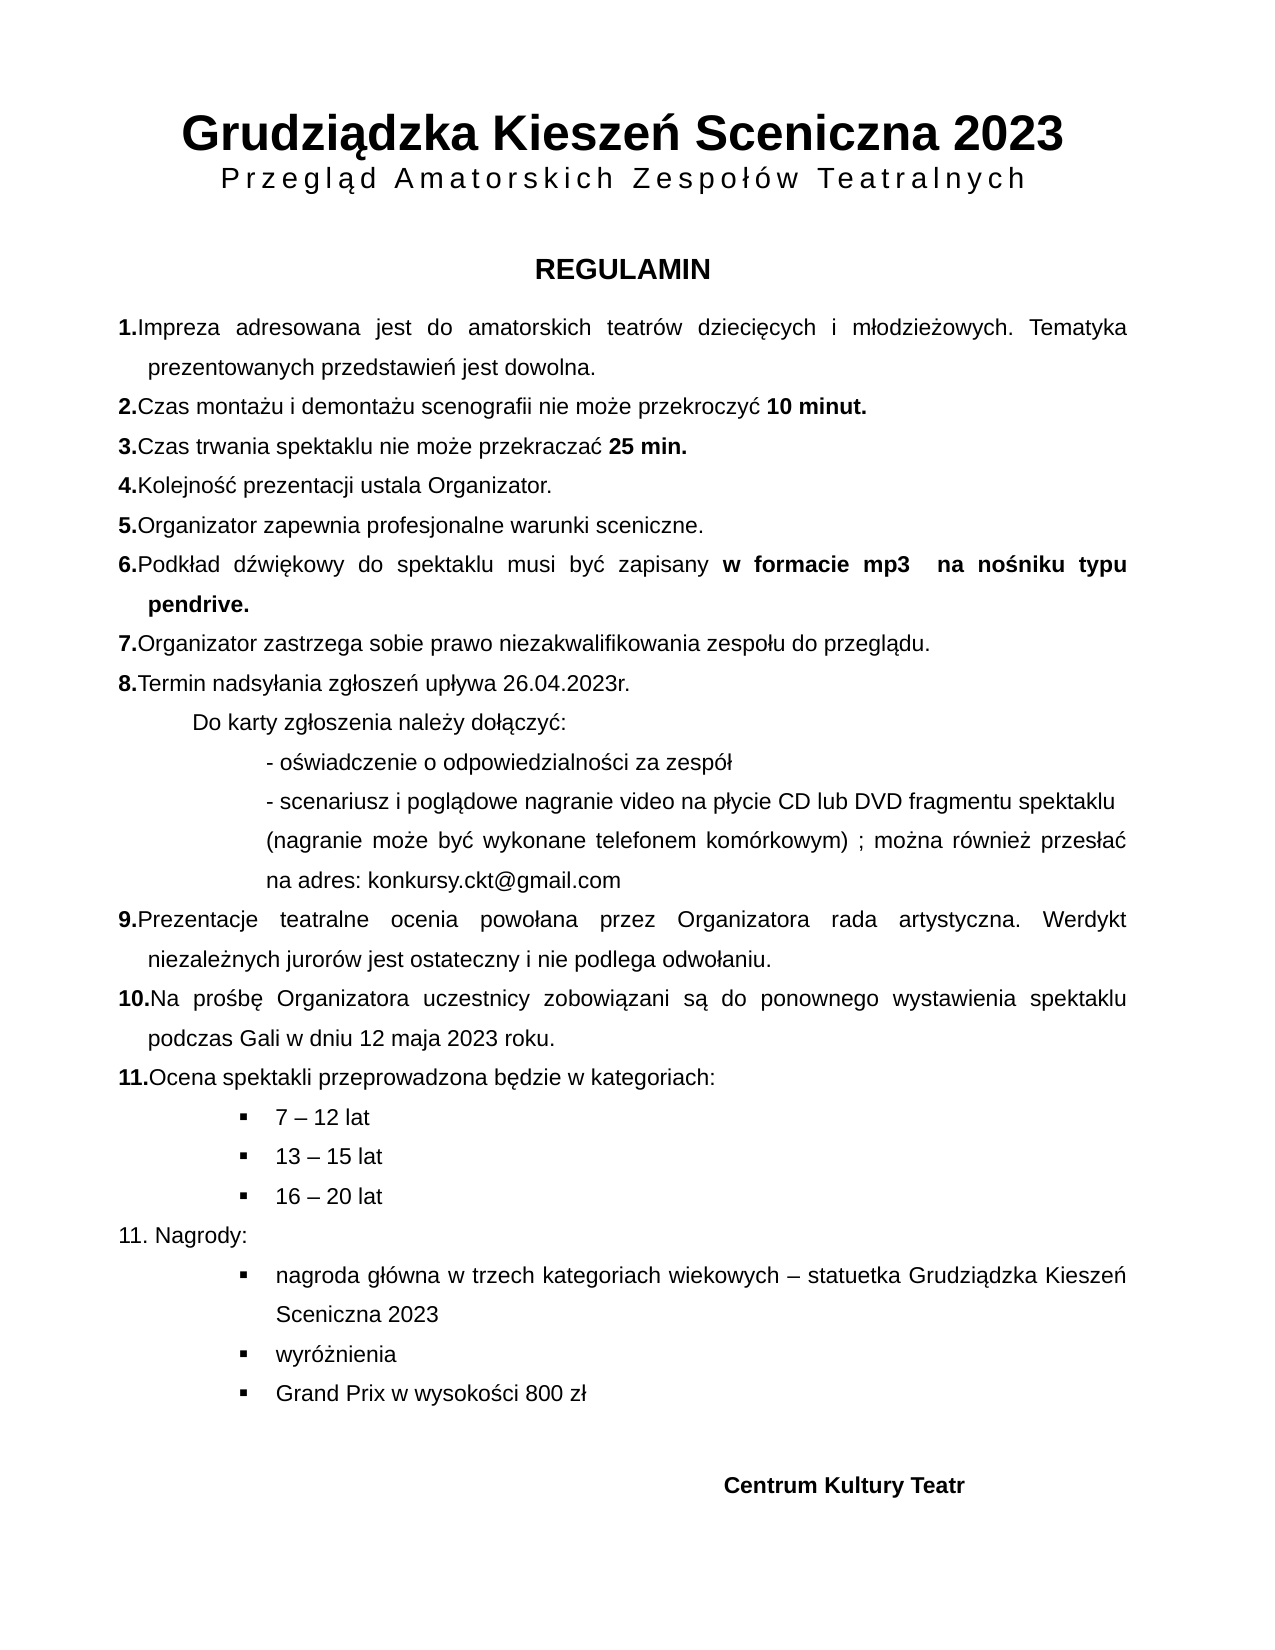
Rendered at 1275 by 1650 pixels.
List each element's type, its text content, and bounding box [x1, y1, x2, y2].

list Kolejność prezentacji ustala Organizator. [118, 472, 1127, 498]
list 13 – 15 lat [238, 1143, 1127, 1170]
list Na prośbę Organizatora uczestnicy zobowiązani są do ponownego wystawienia spektaklu podczas Gali w dniu 12 maja 2023 roku. [118, 985, 1127, 1051]
list Podkład dźwiękowy do spektaklu musi być zapisany w formacie mp3 na nośniku typu pendrive. [118, 551, 1127, 617]
text - oświadczenie o odpowiedzialności za zespół [192, 748, 1127, 775]
text Grudziądzka Kieszeń Sceniczna 2023 [118, 103, 1127, 161]
list wyróżnienia [238, 1341, 1127, 1367]
list Czas trwania spektaklu nie może przekraczać 25 min. [118, 433, 1127, 459]
list Ocena spektakli przeprowadzona będzie w kategoriach: [118, 1064, 1127, 1091]
text Do karty zgłoszenia należy dołączyć: [118, 709, 1127, 735]
list Termin nadsyłania zgłoszeń upływa 26.04.2023r. [118, 669, 1127, 696]
text Centrum Kultury Teatr [118, 1472, 1127, 1499]
text 11. Nagrody: [118, 1222, 1127, 1249]
list Grand Prix w wysokości 800 zł [238, 1380, 1127, 1407]
text REGULAMIN [118, 252, 1127, 286]
list Czas montażu i demontażu scenografii nie może przekroczyć 10 minut. [118, 393, 1127, 419]
list 7 – 12 lat [238, 1104, 1127, 1130]
text (nagranie może być wykonane telefonem komórkowym) ; można również przesłać na adres: konkursy.ckt@gmail.com [266, 827, 1127, 893]
text Przegląd Amatorskich Zespołów Teatralnych [118, 161, 1127, 194]
list Organizator zastrzega sobie prawo niezakwalifikowania zespołu do przeglądu. [118, 630, 1127, 656]
list Impreza adresowana jest do amatorskich teatrów dziecięcych i młodzieżowych. Tematyka prezentowanych przedstawień jest dowolna. [118, 314, 1127, 380]
list nagroda główna w trzech kategoriach wiekowych – statuetka Grudziądzka Kieszeń Sceniczna 2023 [238, 1262, 1127, 1328]
text - scenariusz i poglądowe nagranie video na płycie CD lub DVD fragmentu spektaklu [266, 788, 1127, 814]
list Organizator zapewnia profesjonalne warunki sceniczne. [118, 512, 1127, 538]
list 16 – 20 lat [238, 1183, 1127, 1209]
list Prezentacje teatralne ocenia powołana przez Organizatora rada artystyczna. Werdykt niezależnych jurorów jest ostateczny i nie podlega odwołaniu. [118, 906, 1127, 972]
